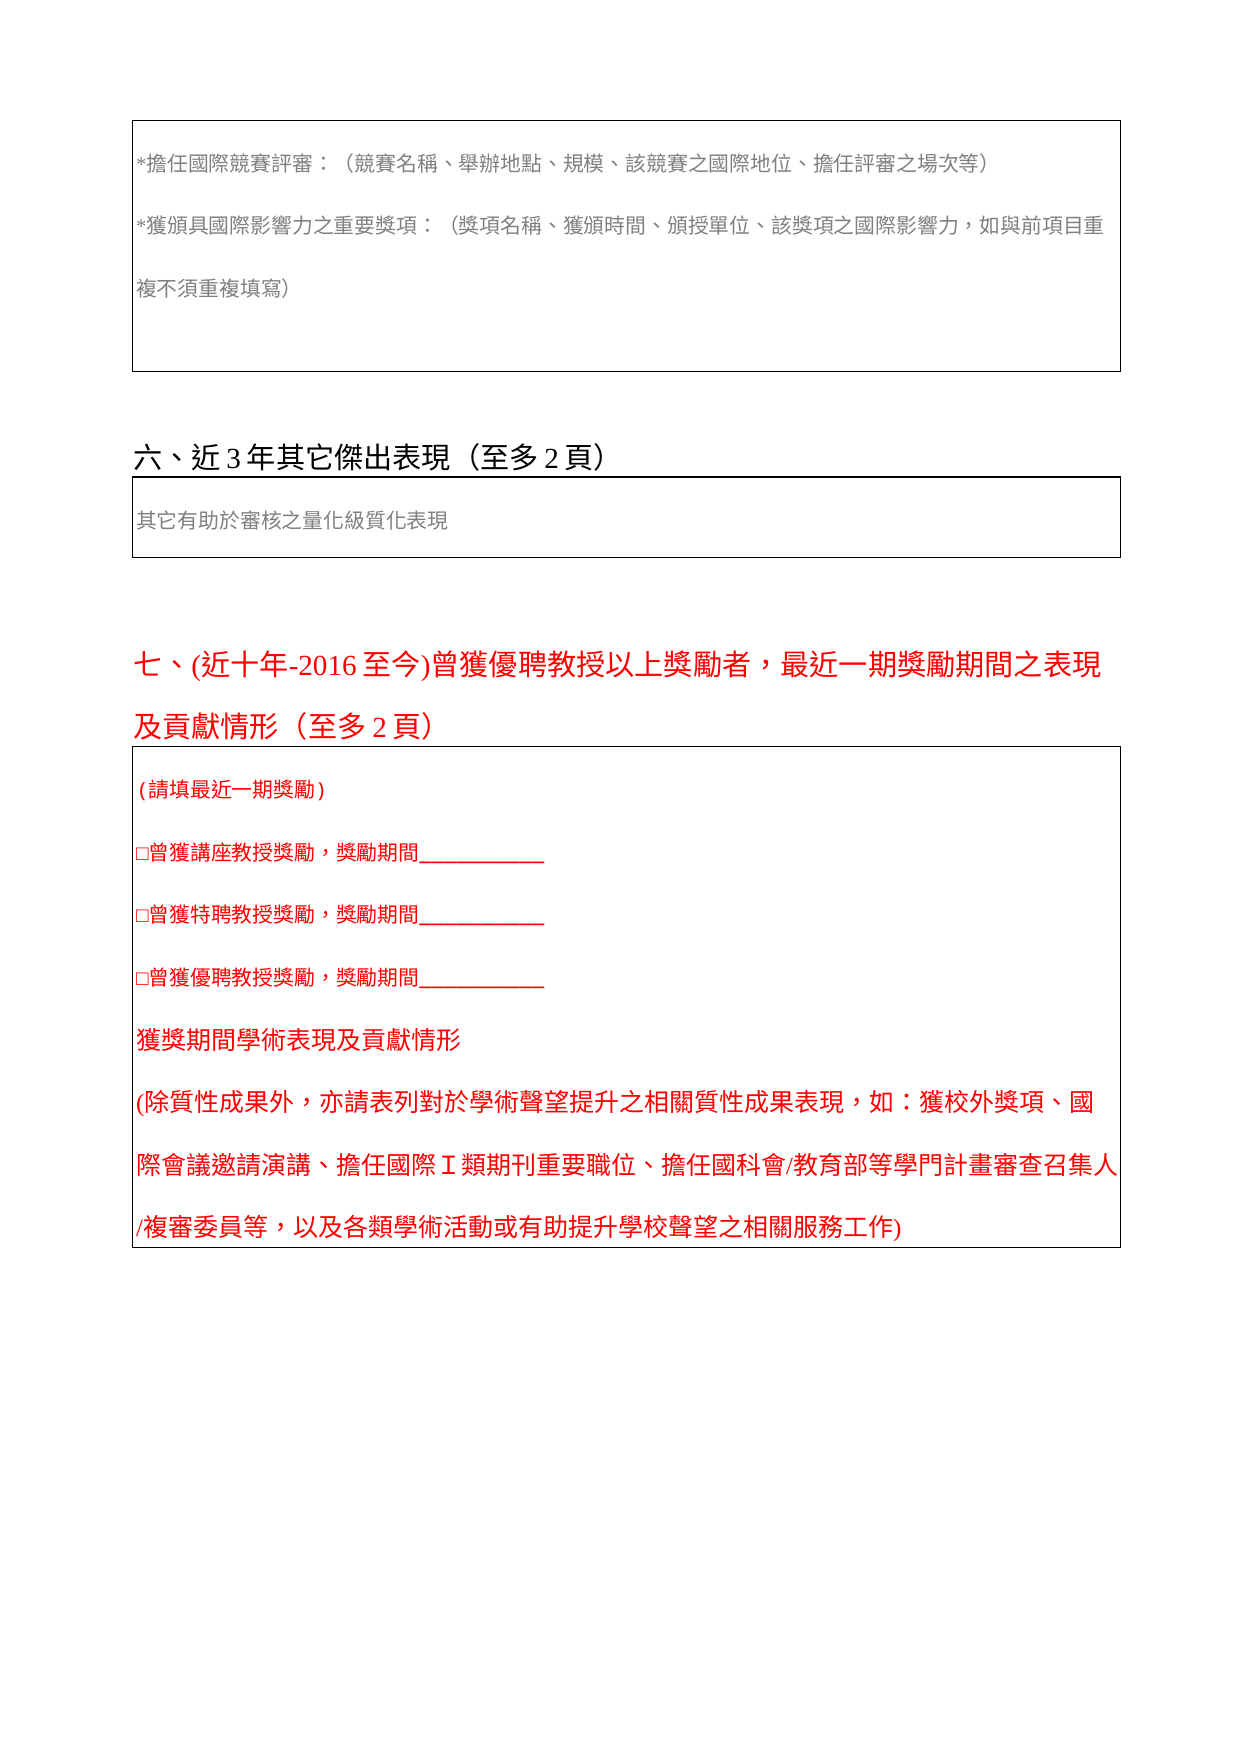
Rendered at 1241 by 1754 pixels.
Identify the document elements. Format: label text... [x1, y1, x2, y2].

table_header *擔任國際競賽評審：（競賽名稱、舉辦地點、規模、該競賽之國際地位、擔任評審之場次等） *獲頒具國際影響力之重要獎項：（獎項名稱、獲頒時間、頒授單位、該獎項之國際影響力，如與前項目重複不須重複填寫） [133, 121, 1120, 371]
table_header 其它有助於審核之量化級質化表現 [133, 478, 1120, 557]
table_header (請填最近一期獎勵) □曾獲講座教授獎勵，獎勵期間__________ □曾獲特聘教授獎勵，獎勵期間__________ □曾獲優聘教授獎勵，獎勵期間__________ 獲獎期間學術表現及貢獻情形 (除質性成果外，亦請表列對於學術聲望提升之相關質性成果表現，如：獲校外獎項、國際會議邀請演講、擔任國際Ｉ類期刊重要職位、擔任國科會/教育部等學門計畫審查召集人/複審委員等，以及各類學術活動或有助提升學校聲望之相關服務工作) [133, 747, 1120, 1247]
text 七、(近十年-2016至今)曾獲優聘教授以上獎勵者，最近一期獎勵期間之表現及貢獻情形（至多2頁） [133, 621, 1122, 746]
text 六、近3年其它傑出表現（至多2頁） [133, 434, 1122, 476]
